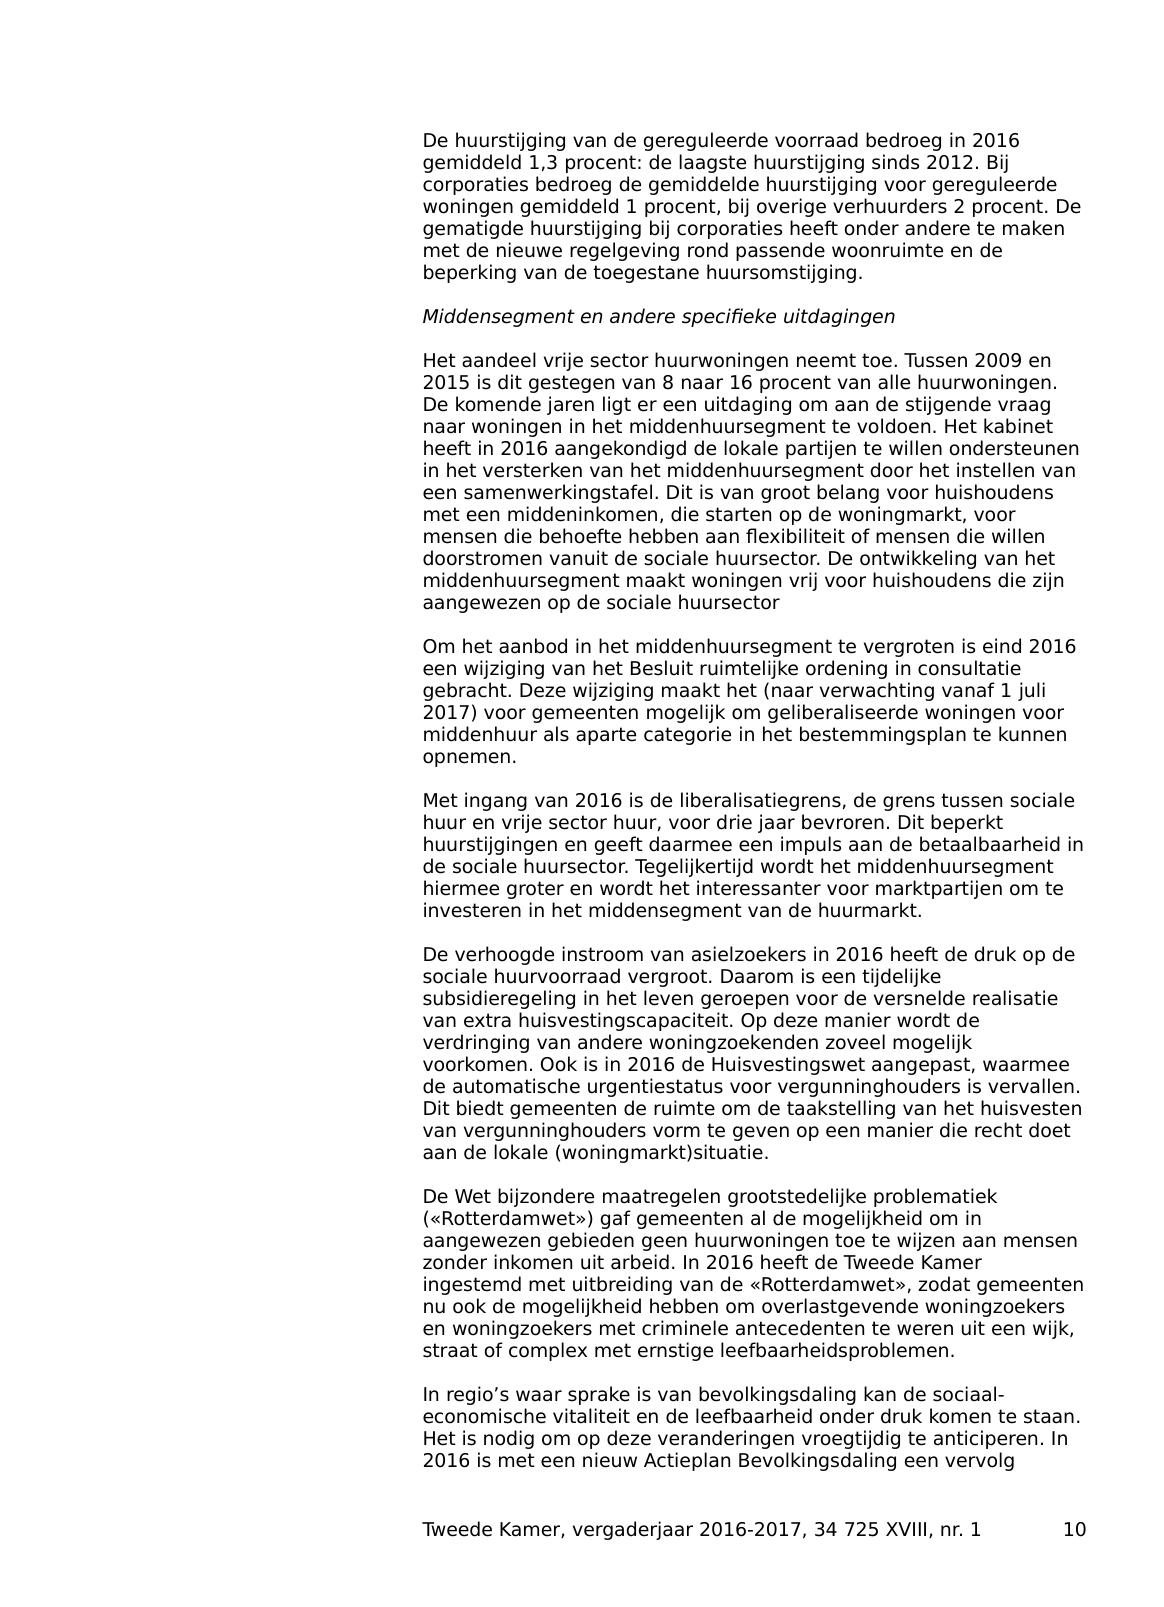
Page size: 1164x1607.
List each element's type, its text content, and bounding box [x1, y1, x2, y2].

text Met ingang van 2016 is de liberalisatiegrens, de grens tussen sociale huur en vrije sector huur, voor drie jaar bevroren. Dit beperkt huurstijgingen en geeft daarmee een impuls aan de betaalbaarheid in de sociale huursector. Tegelijkertijd wordt het middenhuursegment hiermee groter en wordt het interessanter voor marktpartijen om te investeren in het middensegment van de huurmarkt. [422, 790, 1087, 922]
text In regio’s waar sprake is van bevolkingsdaling kan de sociaal-economische vitaliteit en de leefbaarheid onder druk komen te staan. Het is nodig om op deze veranderingen vroegtijdig te anticiperen. In 2016 is met een nieuw Actieplan Bevolkingsdaling een vervolg [422, 1384, 1087, 1472]
text De Wet bijzondere maatregelen grootstedelijke problematiek («Rotterdamwet») gaf gemeenten al de mogelijkheid om in aangewezen gebieden geen huurwoningen toe te wijzen aan mensen zonder inkomen uit arbeid. In 2016 heeft de Tweede Kamer ingestemd met uitbreiding van de «Rotterdamwet», zodat gemeenten nu ook de mogelijkheid hebben om overlastgevende woningzoekers en woningzoekers met criminele antecedenten te weren uit een wijk, straat of complex met ernstige leefbaarheidsproblemen. [422, 1186, 1087, 1362]
text De verhoogde instroom van asielzoekers in 2016 heeft de druk op de sociale huurvoorraad vergroot. Daarom is een tijdelijke subsidieregeling in het leven geroepen voor de versnelde realisatie van extra huisvestingscapaciteit. Op deze manier wordt de verdringing van andere woningzoekenden zoveel mogelijk voorkomen. Ook is in 2016 de Huisvestingswet aangepast, waarmee de automatische urgentiestatus voor vergunninghouders is vervallen. Dit biedt gemeenten de ruimte om de taakstelling van het huisvesten van vergunninghouders vorm te geven op een manier die recht doet aan de lokale (woningmarkt)situatie. [422, 944, 1087, 1164]
subtitle Middensegment en andere specifieke uitdagingen [422, 306, 1087, 328]
text Om het aanbod in het middenhuursegment te vergroten is eind 2016 een wijziging van het Besluit ruimtelijke ordening in consultatie gebracht. Deze wijziging maakt het (naar verwachting vanaf 1 juli 2017) voor gemeenten mogelijk om geliberaliseerde woningen voor middenhuur als aparte categorie in het bestemmingsplan te kunnen opnemen. [422, 636, 1087, 768]
text Het aandeel vrije sector huurwoningen neemt toe. Tussen 2009 en 2015 is dit gestegen van 8 naar 16 procent van alle huurwoningen. De komende jaren ligt er een uitdaging om aan de stijgende vraag naar woningen in het middenhuursegment te voldoen. Het kabinet heeft in 2016 aangekondigd de lokale partijen te willen ondersteunen in het versterken van het middenhuursegment door het instellen van een samenwerkingstafel. Dit is van groot belang voor huishoudens met een middeninkomen, die starten op de woningmarkt, voor mensen die behoefte hebben aan flexibiliteit of mensen die willen doorstromen vanuit de sociale huursector. De ontwikkeling van het middenhuursegment maakt woningen vrij voor huishoudens die zijn aangewezen op de sociale huursector [422, 350, 1087, 614]
text De huurstijging van de gereguleerde voorraad bedroeg in 2016 gemiddeld 1,3 procent: de laagste huurstijging sinds 2012. Bij corporaties bedroeg de gemiddelde huurstijging voor gereguleerde woningen gemiddeld 1 procent, bij overige verhuurders 2 procent. De gematigde huurstijging bij corporaties heeft onder andere te maken met de nieuwe regelgeving rond passende woonruimte en de beperking van de toegestane huursomstijging. [422, 130, 1087, 284]
